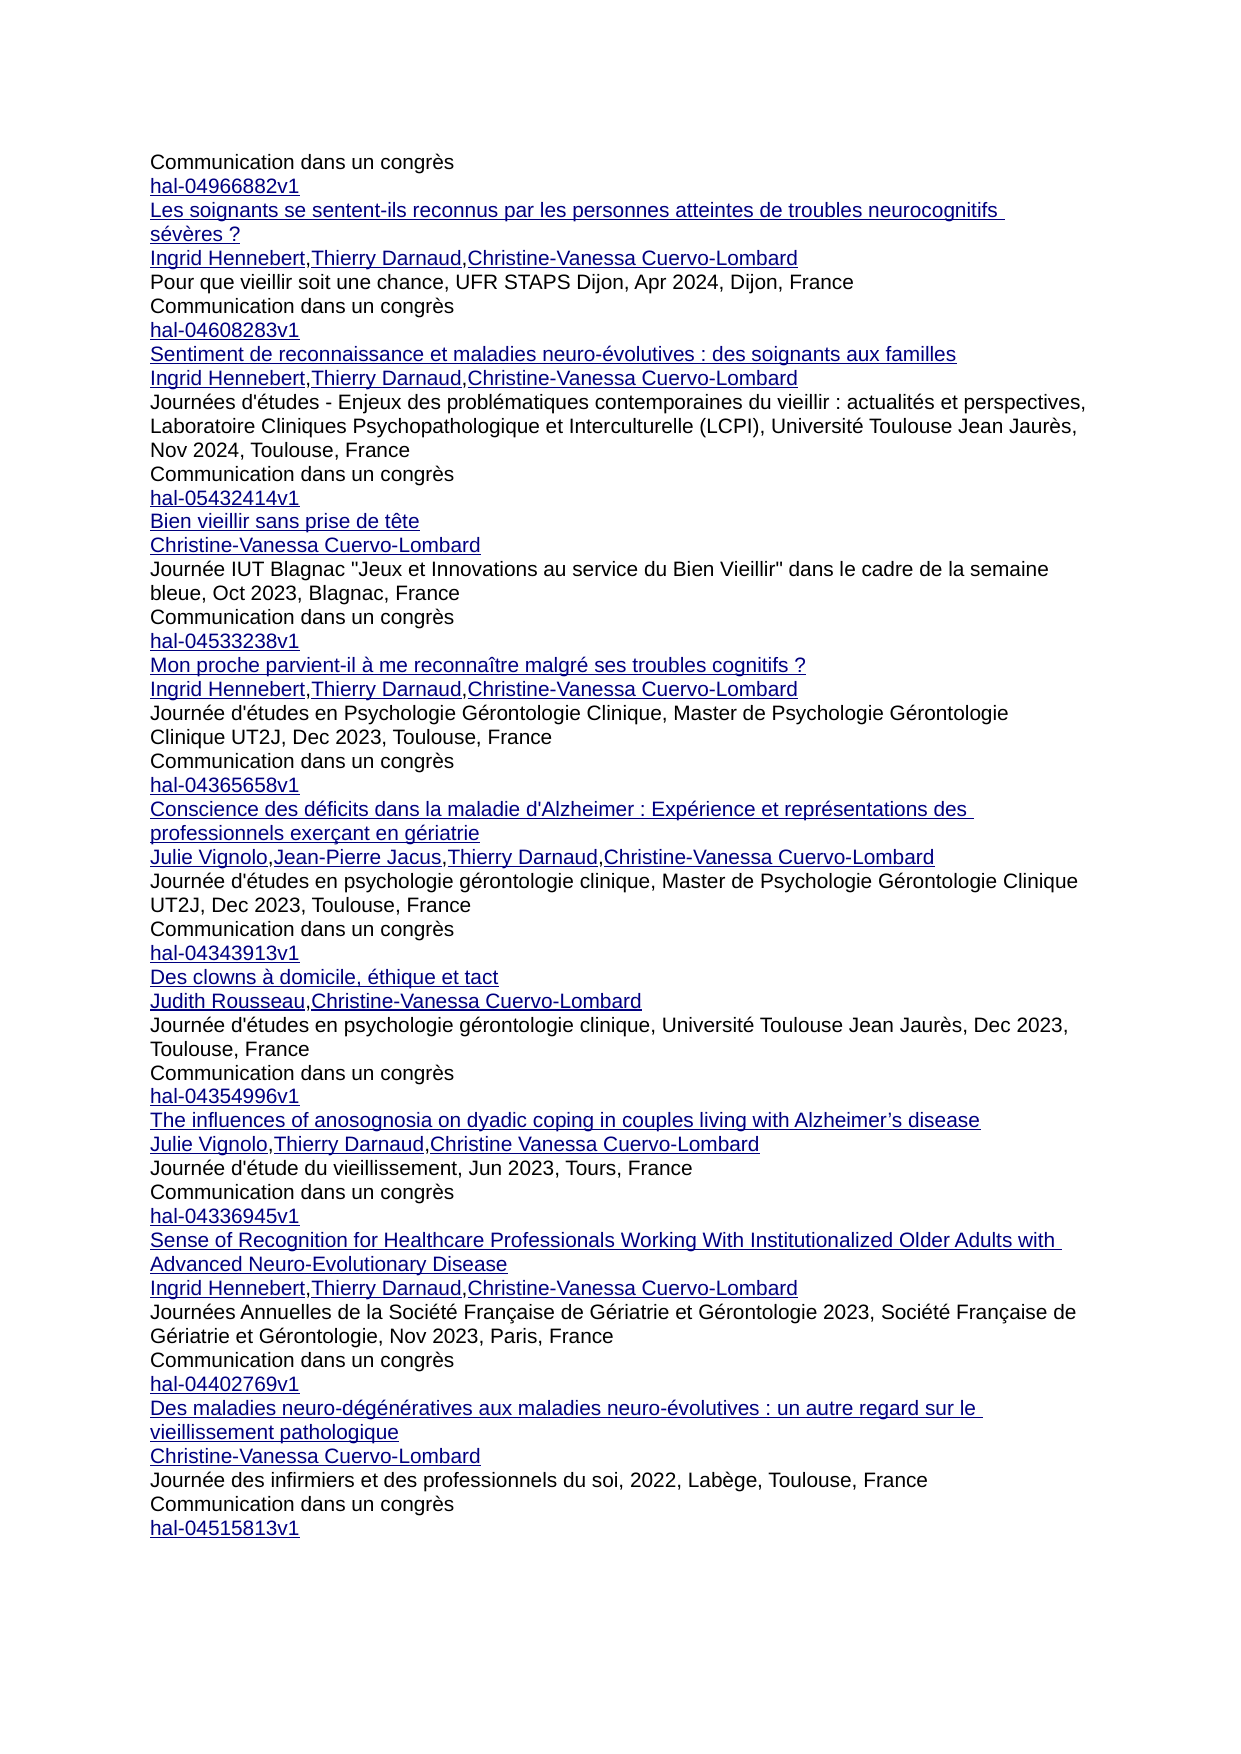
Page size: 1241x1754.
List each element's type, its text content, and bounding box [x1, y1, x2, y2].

table_cell Des maladies neuro-dégénératives aux maladies neuro-évolutives : un autre regard sur le vieillissement pathologique Christine-Vanessa Cuervo-Lombard Journée des infirmiers et des professionnels du soi, 2022, Labège, Toulouse, France Communication dans un congrès hal-04515813v1 [150, 1396, 1090, 1539]
table_cell Conscience des déficits dans la maladie d'Alzheimer : Expérience et représentations des professionnels exerçant en gériatrie Julie Vignolo,Jean-Pierre Jacus,Thierry Darnaud,Christine-Vanessa Cuervo-Lombard Journée d'études en psychologie gérontologie clinique, Master de Psychologie Gérontologie Clinique UT2J, Dec 2023, Toulouse, France Communication dans un congrès hal-04343913v1 [150, 797, 1090, 964]
table_cell Les soignants se sentent-ils reconnus par les personnes atteintes de troubles neurocognitifs sévères ? Ingrid Hennebert,Thierry Darnaud,Christine-Vanessa Cuervo-Lombard Pour que vieillir soit une chance, UFR STAPS Dijon, Apr 2024, Dijon, France Communication dans un congrès hal-04608283v1 [150, 198, 1090, 342]
table_cell Communication dans un congrès hal-04966882v1 [150, 150, 1090, 198]
table_cell Mon proche parvient-il à me reconnaître malgré ses troubles cognitifs ? Ingrid Hennebert,Thierry Darnaud,Christine-Vanessa Cuervo-Lombard Journée d'études en Psychologie Gérontologie Clinique, Master de Psychologie Gérontologie Clinique UT2J, Dec 2023, Toulouse, France Communication dans un congrès hal-04365658v1 [150, 653, 1090, 797]
table_cell Bien vieillir sans prise de tête Christine-Vanessa Cuervo-Lombard Journée IUT Blagnac "Jeux et Innovations au service du Bien Vieillir" dans le cadre de la semaine bleue, Oct 2023, Blagnac, France Communication dans un congrès hal-04533238v1 [150, 509, 1090, 653]
table_cell Sentiment de reconnaissance et maladies neuro-évolutives : des soignants aux familles Ingrid Hennebert,Thierry Darnaud,Christine-Vanessa Cuervo-Lombard Journées d'études - Enjeux des problématiques contemporaines du vieillir : actualités et perspectives, Laboratoire Cliniques Psychopathologique et Interculturelle (LCPI), Université Toulouse Jean Jaurès, Nov 2024, Toulouse, France Communication dans un congrès hal-05432414v1 [150, 342, 1090, 509]
table_cell Des clowns à domicile, éthique et tact Judith Rousseau,Christine-Vanessa Cuervo-Lombard Journée d'études en psychologie gérontologie clinique, Université Toulouse Jean Jaurès, Dec 2023, Toulouse, France Communication dans un congrès hal-04354996v1 [150, 965, 1090, 1108]
table_cell The influences of anosognosia on dyadic coping in couples living with Alzheimer’s disease Julie Vignolo,Thierry Darnaud,Christine Vanessa Cuervo-Lombard Journée d'étude du vieillissement, Jun 2023, Tours, France Communication dans un congrès hal-04336945v1 [150, 1108, 1090, 1228]
table_cell Sense of Recognition for Healthcare Professionals Working With Institutionalized Older Adults with Advanced Neuro-Evolutionary Disease Ingrid Hennebert,Thierry Darnaud,Christine-Vanessa Cuervo-Lombard Journées Annuelles de la Société Française de Gériatrie et Gérontologie 2023, Société Française de Gériatrie et Gérontologie, Nov 2023, Paris, France Communication dans un congrès hal-04402769v1 [150, 1228, 1090, 1396]
